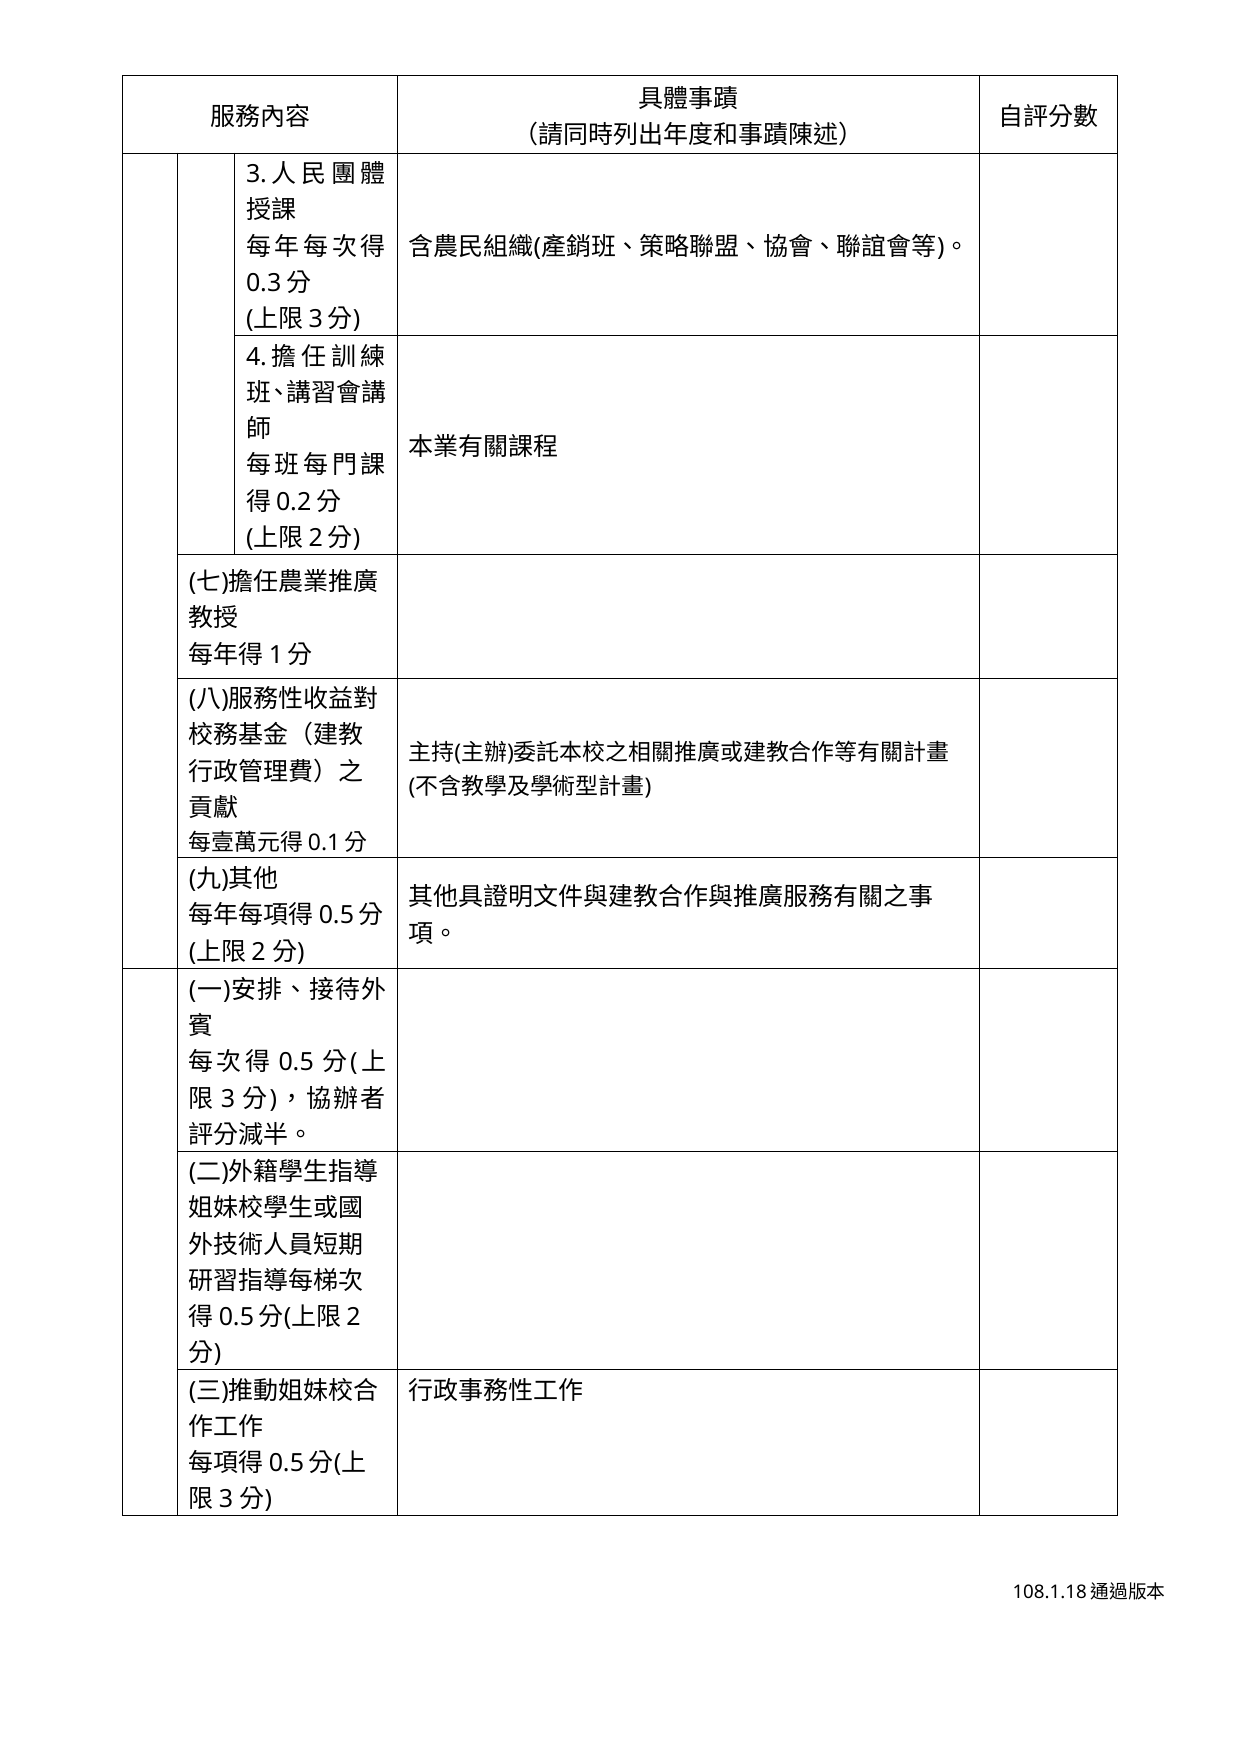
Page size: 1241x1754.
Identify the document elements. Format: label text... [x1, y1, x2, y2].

table_cell (七)擔任農業推廣教授 每年得1分 [178, 555, 397, 677]
table_cell [980, 679, 1117, 857]
table_cell [980, 336, 1117, 553]
table_cell 行政事務性工作 [398, 1370, 979, 1515]
table_cell 五、國際合作 [123, 969, 177, 1515]
table_cell 本業有關課程 [398, 336, 979, 553]
table_cell 主持(主辦)委託本校之相關推廣或建教合作等有關計畫(不含教學及學術型計畫) [398, 679, 979, 857]
table_header 自評分數 [980, 76, 1117, 153]
table_header 服務內容 [123, 76, 397, 153]
table_cell (八)服務性收益對校務基金（建教行政管理費）之貢獻 每壹萬元得0.1分 [178, 679, 397, 857]
table_cell (九)其他 每年每項得0.5分 (上限2 分) [178, 858, 397, 968]
table_cell (一)安排、接待外賓 每次得0.5分(上限3分)，協辦者評分減半。 [178, 969, 397, 1151]
table_cell 其他具證明文件與建教合作與推廣服務有關之事項。 [398, 858, 979, 968]
table_cell [398, 1152, 979, 1369]
table_cell [980, 969, 1117, 1151]
table_cell [398, 969, 979, 1151]
table_cell [980, 858, 1117, 968]
table_cell (三)推動姐妹校合作工作 每項得0.5分(上限3 分) [178, 1370, 397, 1515]
table_cell [980, 1370, 1117, 1515]
table_cell 3.人民團體授課 每年每次得0.3分 (上限3分) [235, 154, 397, 335]
table_cell [980, 1152, 1117, 1369]
table_cell 4.擔任訓練班、講習會講師 每班每門課得0.2分 (上限2分) [235, 336, 397, 553]
table_header 具體事蹟 （請同時列出年度和事蹟陳述） [398, 76, 979, 153]
table_cell [398, 555, 979, 677]
table_cell [980, 154, 1117, 335]
table_cell (二)外籍學生指導 姐妹校學生或國外技術人員短期研習指導每梯次得0.5分(上限2 分) [178, 1152, 397, 1369]
table_cell [980, 555, 1117, 677]
table_cell 含農民組織(產銷班、策略聯盟、協會、聯誼會等)。 [398, 154, 979, 335]
